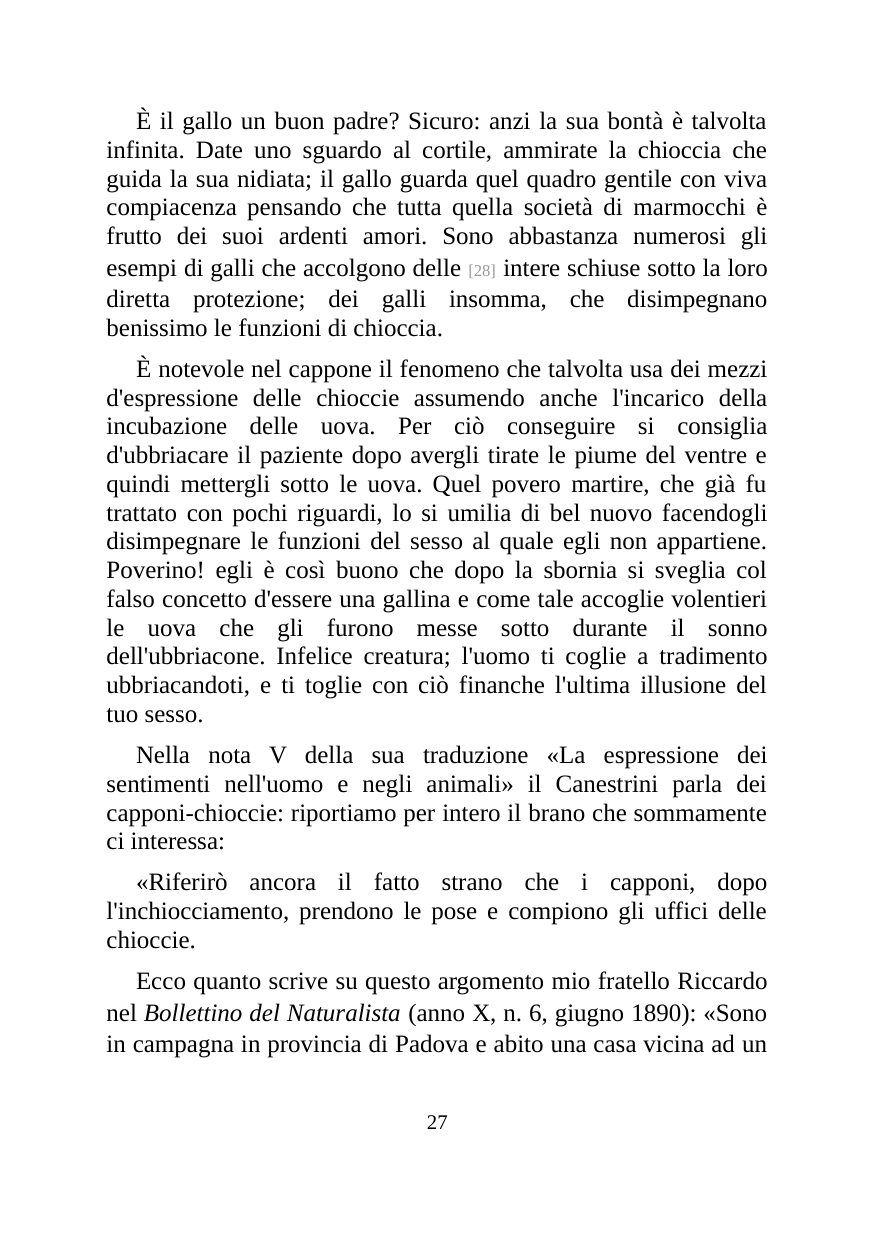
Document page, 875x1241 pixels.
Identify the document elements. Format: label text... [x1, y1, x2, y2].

text Ecco quanto scrive su questo argomento mio fratello Riccardo nel Bollettino del Naturalista (anno X, n. 6, giugno 1890): «Sono in campagna in provincia di Padova e abito una casa vicina ad un [106, 966, 768, 1058]
text È il gallo un buon padre? Sicuro: anzi la sua bontà è talvolta infinita. Date uno sguardo al cortile, ammirate la chioccia che guida la sua nidiata; il gallo guarda quel quadro gentile con viva compiacenza pensando che tutta quella società di marmocchi è frutto dei suoi ardenti amori. Sono abbastanza numerosi gli esempi di galli che accolgono delle [28] intere schiuse sotto la loro diretta protezione; dei galli insomma, che disimpegnano benissimo le funzioni di chioccia. [106, 106, 768, 342]
text «Riferirò ancora il fatto strano che i capponi, dopo l'inchiocciamento, prendono le pose e compiono gli uffici delle chioccie. [106, 867, 768, 954]
text È notevole nel cappone il fenomeno che talvolta usa dei mezzi d'espressione delle chioccie assumendo anche l'incarico della incubazione delle uova. Per ciò conseguire si consiglia d'ubbriacare il paziente dopo avergli tirate le piume del ventre e quindi mettergli sotto le uova. Quel povero martire, che già fu trattato con pochi riguardi, lo si umilia di bel nuovo facendogli disimpegnare le funzioni del sesso al quale egli non appartiene. Poverino! egli è così buono che dopo la sbornia si sveglia col falso concetto d'essere una gallina e come tale accoglie volentieri le uova che gli furono messe sotto durante il sonno dell'ubbriacone. Infelice creatura; l'uomo ti coglie a tradimento ubbriacandoti, e ti toglie con ciò finanche l'ultima illusione del tuo sesso. [106, 354, 768, 728]
text Nella nota V della sua traduzione «La espressione dei sentimenti nell'uomo e negli animali» il Canestrini parla dei capponi-chioccie: riportiamo per intero il brano che sommamente ci interessa: [106, 740, 768, 855]
